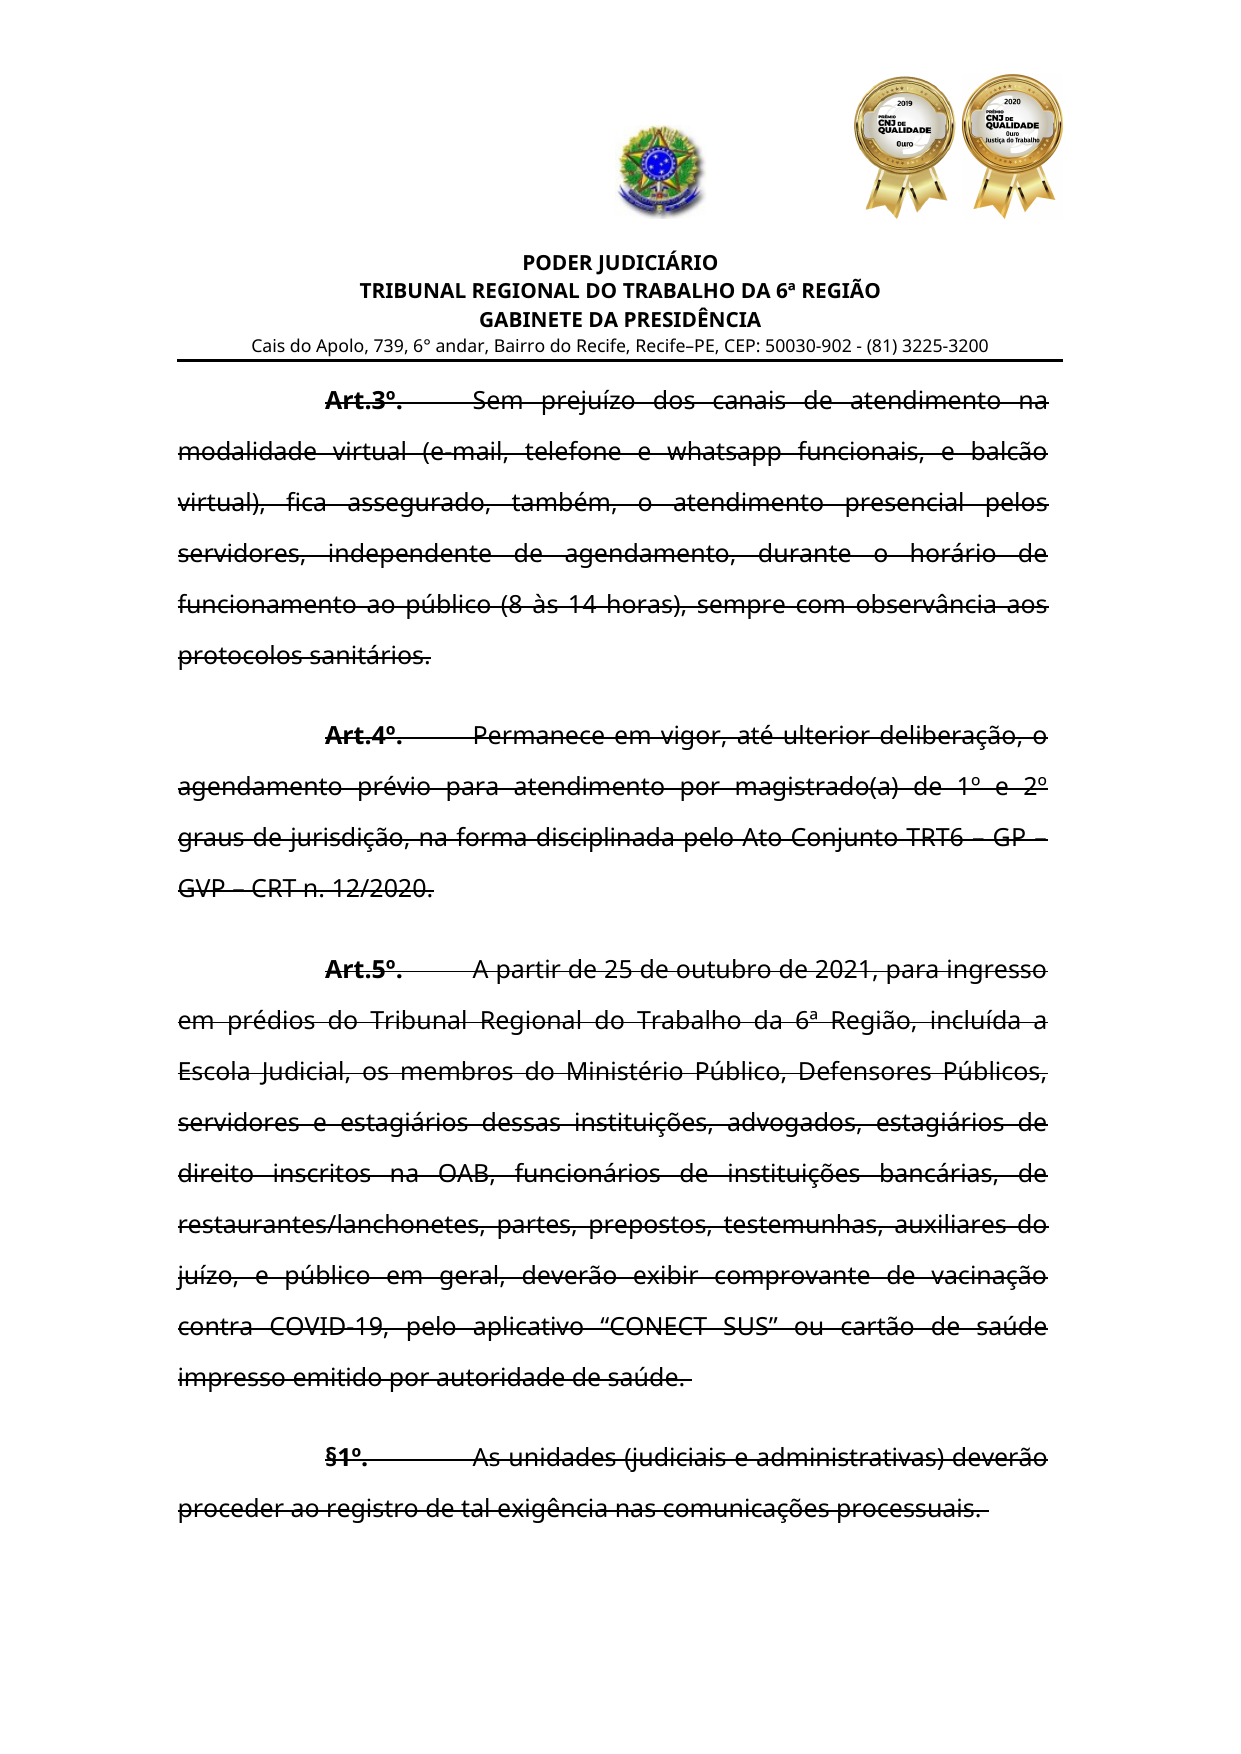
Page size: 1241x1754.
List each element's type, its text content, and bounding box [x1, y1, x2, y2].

text Art.5º. A partir de 25 de outubro de 2021, para ingresso em prédios do Tribunal Regional do Trabalho da 6ª Região, incluída a Escola Judicial, os membros do Ministério Público, Defensores Públicos, servidores e estagiários dessas instituições, advogados, estagiários de direito inscritos na OAB, funcionários de instituições bancárias, de restaurantes/lanchonetes, partes, prepostos, testemunhas, auxiliares do juízo, e público em geral, deverão exibir comprovante de vacinação contra COVID-19, pelo aplicativo “CONECT SUS” ou cartão de saúde impresso emitido por autoridade de saúde. [177, 1279, 1048, 1328]
picture [853, 75, 956, 220]
picture [961, 73, 1063, 220]
text Art.5º. A partir de 25 de outubro de 2021, para ingresso em prédios do Tribunal Regional do Trabalho da 6ª Região, incluída a Escola Judicial, os membros do Ministério Público, Defensores Públicos, servidores e estagiários dessas instituições, advogados, estagiários de direito inscritos na OAB, funcionários de instituições bancárias, de restaurantes/lanchonetes, partes, prepostos, testemunhas, auxiliares do juízo, e público em geral, deverão exibir comprovante de vacinação contra COVID-19, pelo aplicativo “CONECT SUS” ou cartão de saúde impresso emitido por autoridade de saúde. [177, 1227, 1048, 1277]
text Art.3º. Sem prejuízo dos canais de atendimento na modalidade virtual (e-mail, telefone e whatsapp funcionais, e balcão virtual), fica assegurado, também, o atendimento presencial pelos servidores, independente de agendamento, durante o horário de funcionamento ao público (8 às 14 horas), sempre com observância aos protocolos sanitários. [177, 383, 1048, 453]
text Art.5º. A partir de 25 de outubro de 2021, para ingresso em prédios do Tribunal Regional do Trabalho da 6ª Região, incluída a Escola Judicial, os membros do Ministério Público, Defensores Públicos, servidores e estagiários dessas instituições, advogados, estagiários de direito inscritos na OAB, funcionários de instituições bancárias, de restaurantes/lanchonetes, partes, prepostos, testemunhas, auxiliares do juízo, e público em geral, deverão exibir comprovante de vacinação contra COVID-19, pelo aplicativo “CONECT SUS” ou cartão de saúde impresso emitido por autoridade de saúde. [177, 1176, 1048, 1226]
text Art.5º. A partir de 25 de outubro de 2021, para ingresso em prédios do Tribunal Regional do Trabalho da 6ª Região, incluída a Escola Judicial, os membros do Ministério Público, Defensores Públicos, servidores e estagiários dessas instituições, advogados, estagiários de direito inscritos na OAB, funcionários de instituições bancárias, de restaurantes/lanchonetes, partes, prepostos, testemunhas, auxiliares do juízo, e público em geral, deverão exibir comprovante de vacinação contra COVID-19, pelo aplicativo “CONECT SUS” ou cartão de saúde impresso emitido por autoridade de saúde. [177, 1329, 1048, 1394]
text Art.4º. Permanece em vigor, até ulterior deliberação, o agendamento prévio para atendimento por magistrado(a) de 1º e 2º graus de jurisdição, na forma disciplinada pelo Ato Conjunto TRT6 – GP – GVP – CRT n. 12/2020. [177, 789, 1048, 839]
text Art.5º. A partir de 25 de outubro de 2021, para ingresso em prédios do Tribunal Regional do Trabalho da 6ª Região, incluída a Escola Judicial, os membros do Ministério Público, Defensores Públicos, servidores e estagiários dessas instituições, advogados, estagiários de direito inscritos na OAB, funcionários de instituições bancárias, de restaurantes/lanchonetes, partes, prepostos, testemunhas, auxiliares do juízo, e público em geral, deverão exibir comprovante de vacinação contra COVID-19, pelo aplicativo “CONECT SUS” ou cartão de saúde impresso emitido por autoridade de saúde. [177, 951, 1048, 1022]
text Art.3º. Sem prejuízo dos canais de atendimento na modalidade virtual (e-mail, telefone e whatsapp funcionais, e balcão virtual), fica assegurado, também, o atendimento presencial pelos servidores, independente de agendamento, durante o horário de funcionamento ao público (8 às 14 horas), sempre com observância aos protocolos sanitários. [177, 556, 1048, 606]
text Art.3º. Sem prejuízo dos canais de atendimento na modalidade virtual (e-mail, telefone e whatsapp funcionais, e balcão virtual), fica assegurado, também, o atendimento presencial pelos servidores, independente de agendamento, durante o horário de funcionamento ao público (8 às 14 horas), sempre com observância aos protocolos sanitários. [177, 505, 1048, 555]
text Art.5º. A partir de 25 de outubro de 2021, para ingresso em prédios do Tribunal Regional do Trabalho da 6ª Região, incluída a Escola Judicial, os membros do Ministério Público, Defensores Públicos, servidores e estagiários dessas instituições, advogados, estagiários de direito inscritos na OAB, funcionários de instituições bancárias, de restaurantes/lanchonetes, partes, prepostos, testemunhas, auxiliares do juízo, e público em geral, deverão exibir comprovante de vacinação contra COVID-19, pelo aplicativo “CONECT SUS” ou cartão de saúde impresso emitido por autoridade de saúde. [177, 1074, 1048, 1124]
text Art.4º. Permanece em vigor, até ulterior deliberação, o agendamento prévio para atendimento por magistrado(a) de 1º e 2º graus de jurisdição, na forma disciplinada pelo Ato Conjunto TRT6 – GP – GVP – CRT n. 12/2020. [177, 718, 1048, 788]
text Art.4º. Permanece em vigor, até ulterior deliberação, o agendamento prévio para atendimento por magistrado(a) de 1º e 2º graus de jurisdição, na forma disciplinada pelo Ato Conjunto TRT6 – GP – GVP – CRT n. 12/2020. [177, 840, 1048, 905]
text §1º. As unidades (judiciais e administrativas) deverão proceder ao registro de tal exigência nas comunicações processuais. [177, 1440, 1048, 1525]
text Art.3º. Sem prejuízo dos canais de atendimento na modalidade virtual (e-mail, telefone e whatsapp funcionais, e balcão virtual), fica assegurado, também, o atendimento presencial pelos servidores, independente de agendamento, durante o horário de funcionamento ao público (8 às 14 horas), sempre com observância aos protocolos sanitários. [177, 454, 1048, 504]
text Art.5º. A partir de 25 de outubro de 2021, para ingresso em prédios do Tribunal Regional do Trabalho da 6ª Região, incluída a Escola Judicial, os membros do Ministério Público, Defensores Públicos, servidores e estagiários dessas instituições, advogados, estagiários de direito inscritos na OAB, funcionários de instituições bancárias, de restaurantes/lanchonetes, partes, prepostos, testemunhas, auxiliares do juízo, e público em geral, deverão exibir comprovante de vacinação contra COVID-19, pelo aplicativo “CONECT SUS” ou cartão de saúde impresso emitido por autoridade de saúde. [177, 1125, 1048, 1175]
text Art.5º. A partir de 25 de outubro de 2021, para ingresso em prédios do Tribunal Regional do Trabalho da 6ª Região, incluída a Escola Judicial, os membros do Ministério Público, Defensores Públicos, servidores e estagiários dessas instituições, advogados, estagiários de direito inscritos na OAB, funcionários de instituições bancárias, de restaurantes/lanchonetes, partes, prepostos, testemunhas, auxiliares do juízo, e público em geral, deverão exibir comprovante de vacinação contra COVID-19, pelo aplicativo “CONECT SUS” ou cartão de saúde impresso emitido por autoridade de saúde. [177, 1023, 1048, 1073]
picture [615, 124, 707, 219]
text Art.3º. Sem prejuízo dos canais de atendimento na modalidade virtual (e-mail, telefone e whatsapp funcionais, e balcão virtual), fica assegurado, também, o atendimento presencial pelos servidores, independente de agendamento, durante o horário de funcionamento ao público (8 às 14 horas), sempre com observância aos protocolos sanitários. [177, 607, 1048, 672]
